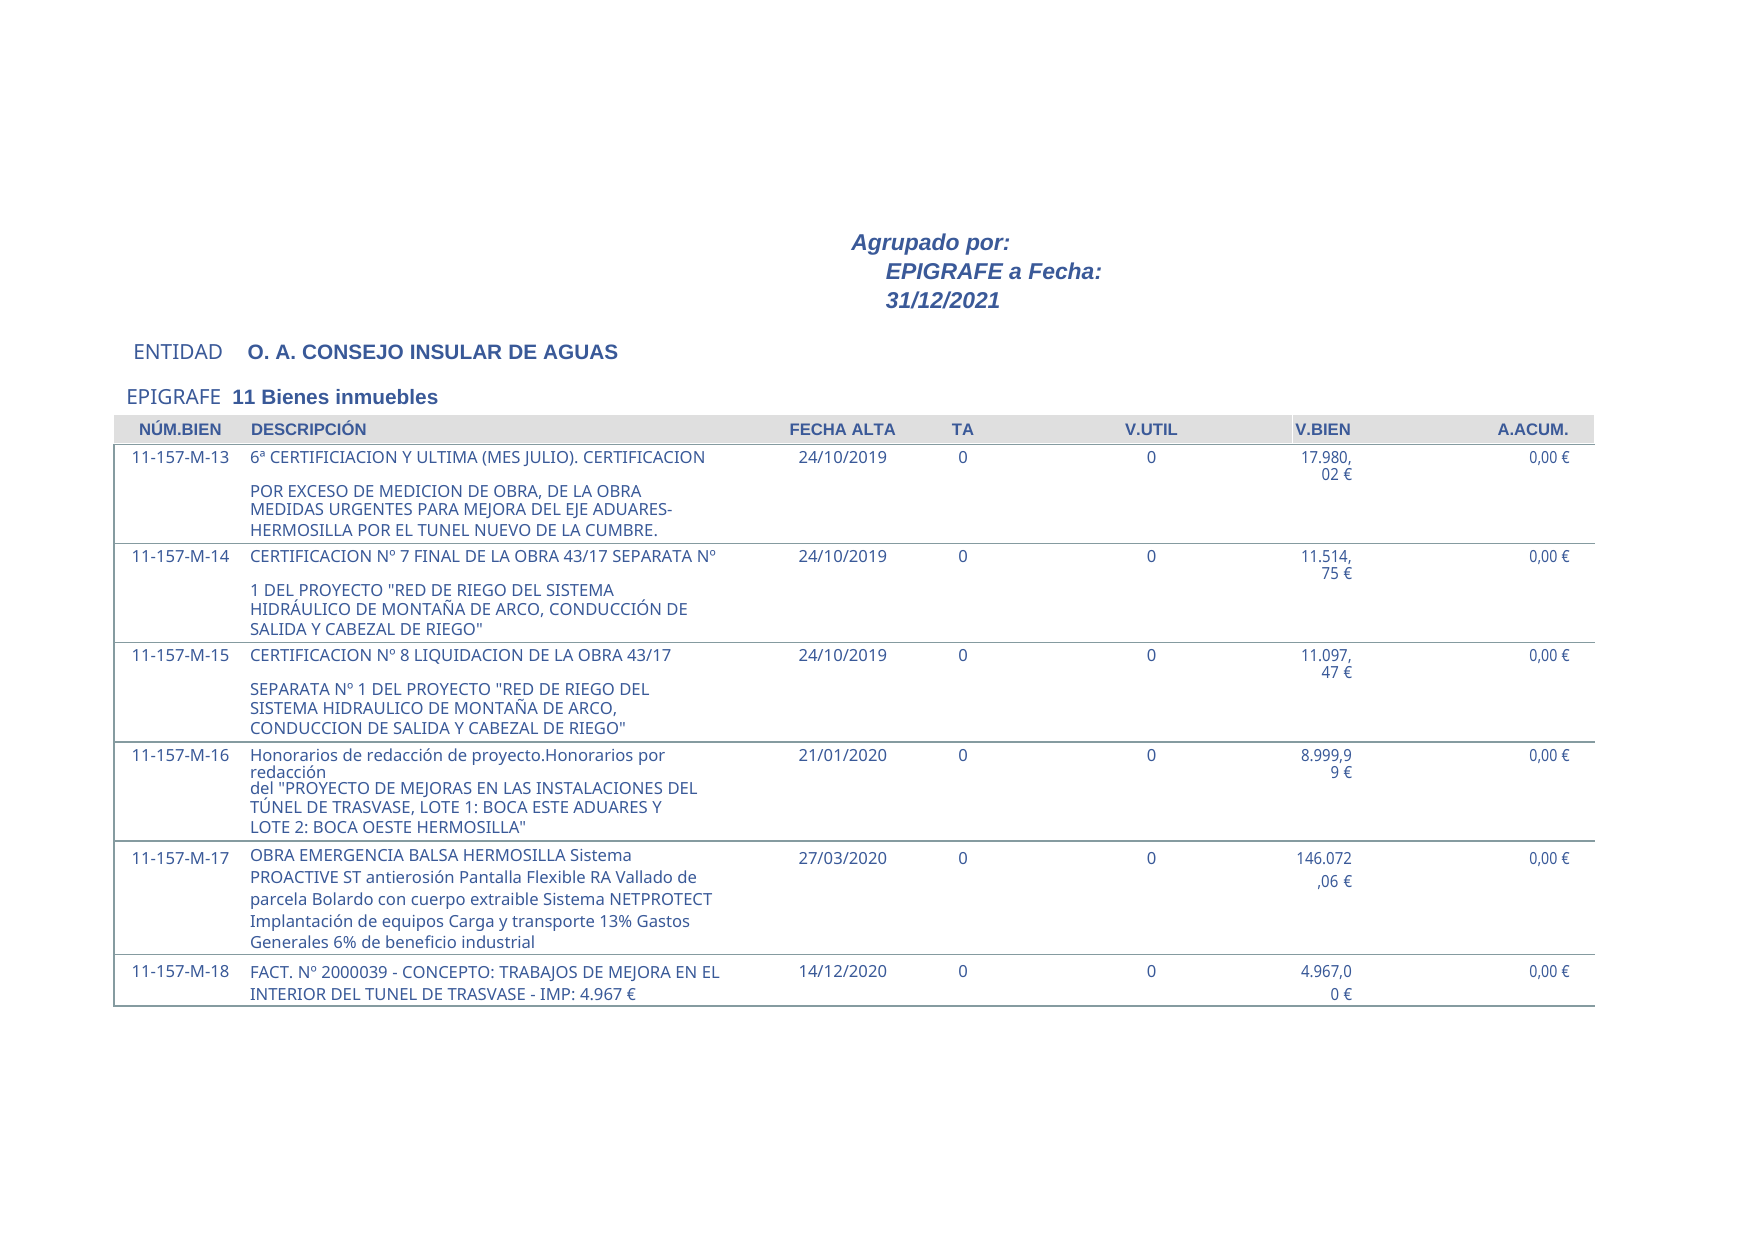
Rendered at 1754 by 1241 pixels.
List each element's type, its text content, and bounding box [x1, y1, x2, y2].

table_cell 6ª CERTIFICIACION Y ULTIMA (MES JULIO). CERTIFICACION [238, 445, 745, 484]
table_cell [1293, 602, 1409, 620]
table_cell 0 [939, 955, 1039, 1005]
table_cell 14/12/2020 [745, 955, 939, 1005]
table_cell [939, 719, 1039, 741]
table_cell [1293, 521, 1409, 543]
table_cell 146.072,06 € [1293, 842, 1409, 954]
table_cell 0,00 € [1409, 842, 1594, 954]
table_cell 1 DEL PROYECTO "RED DE RIEGO DEL SISTEMA [238, 583, 745, 602]
table_cell 0 [939, 445, 1039, 484]
table_cell [745, 800, 939, 818]
table_cell [1039, 521, 1292, 543]
table_cell 0 [939, 643, 1039, 682]
table_cell [1409, 484, 1594, 502]
table_cell [1293, 781, 1409, 800]
table_cell [1039, 602, 1292, 620]
table_header NÚM.BIEN [114, 415, 238, 443]
table_cell POR EXCESO DE MEDICION DE OBRA, DE LA OBRA [238, 484, 745, 502]
table_cell CERTIFICACION Nº 8 LIQUIDACION DE LA OBRA 43/17 [238, 643, 745, 682]
table_cell [1039, 503, 1292, 521]
table_cell [1293, 682, 1409, 701]
table_cell 0 [939, 544, 1039, 583]
table_cell FACT. Nº 2000039 - CONCEPTO: TRABAJOS DE MEJORA EN EL INTERIOR DEL TUNEL DE TRASVASE - IMP: 4.967 € [238, 955, 745, 1005]
table_cell [745, 781, 939, 800]
table_cell OBRA EMERGENCIA BALSA HERMOSILLA Sistema PROACTIVE ST antierosión Pantalla Flexible RA Vallado de parcela Bolardo con cuerpo extraible Sistema NETPROTECT Implantación de equipos Carga y transporte 13% Gastos Generales 6% de beneficio industrial [238, 842, 745, 954]
table_cell 27/03/2020 [745, 842, 939, 954]
table_cell [1409, 503, 1594, 521]
table_cell 11-157-M-14 [115, 544, 238, 583]
table_cell 0,00 € [1409, 544, 1594, 583]
table_cell [745, 503, 939, 521]
table_cell [1039, 800, 1292, 818]
table_cell 0,00 € [1409, 643, 1594, 682]
table_cell 11.514,75 € [1293, 544, 1409, 583]
table_cell [115, 819, 238, 840]
table_cell [745, 819, 939, 840]
table_cell [745, 682, 939, 701]
table_cell [1409, 682, 1594, 701]
table_cell CERTIFICACION Nº 7 FINAL DE LA OBRA 43/17 SEPARATA Nº [238, 544, 745, 583]
table_cell [1039, 819, 1292, 840]
table_cell 17.980,02 € [1293, 445, 1409, 484]
text Agrupado por: EPIGRAFE a Fecha: 31/12/2021 [851, 228, 1134, 314]
table_header V.UTIL [1039, 415, 1292, 443]
table_cell [939, 503, 1039, 521]
table_cell [1039, 781, 1292, 800]
table_cell [1039, 682, 1292, 701]
table_cell [939, 781, 1039, 800]
table_cell [1409, 781, 1594, 800]
table_cell [1409, 583, 1594, 602]
table_cell [745, 701, 939, 719]
table_cell LOTE 2: BOCA OESTE HERMOSILLA" [238, 819, 745, 840]
table_cell [1409, 719, 1594, 741]
table_cell [745, 719, 939, 741]
table_cell Honorarios de redacción de proyecto.Honorarios por redacción [238, 743, 745, 781]
table_cell [115, 503, 238, 521]
table_cell [939, 602, 1039, 620]
table_cell [115, 602, 238, 620]
table_cell [745, 521, 939, 543]
table_cell [1293, 484, 1409, 502]
table_cell [1293, 620, 1409, 642]
table_cell [115, 521, 238, 543]
table_cell [115, 800, 238, 818]
table_cell [745, 583, 939, 602]
table_cell 0 [1039, 445, 1292, 484]
table_cell [939, 682, 1039, 701]
table_cell [1293, 819, 1409, 840]
table_cell [115, 583, 238, 602]
table_cell [1293, 800, 1409, 818]
table_cell 0 [939, 842, 1039, 954]
table_cell [745, 484, 939, 502]
table_cell [115, 484, 238, 502]
table_cell [1039, 583, 1292, 602]
table_cell [1039, 719, 1292, 741]
table_cell [1293, 583, 1409, 602]
table_cell [1293, 701, 1409, 719]
table_cell 8.999,99 € [1293, 743, 1409, 781]
table_cell 4.967,00 € [1293, 955, 1409, 1005]
table_cell CONDUCCION DE SALIDA Y CABEZAL DE RIEGO" [238, 719, 745, 741]
table_cell [1409, 819, 1594, 840]
table_cell [115, 719, 238, 741]
table_cell [1039, 701, 1292, 719]
table_cell [1039, 484, 1292, 502]
table_cell [1409, 800, 1594, 818]
table_cell 0 [1039, 842, 1292, 954]
table_cell HIDRÁULICO DE MONTAÑA DE ARCO, CONDUCCIÓN DE [238, 602, 745, 620]
table_cell [1293, 503, 1409, 521]
table_cell [1293, 719, 1409, 741]
table_cell [939, 701, 1039, 719]
table_header FECHA ALTA [745, 415, 939, 443]
table_cell [939, 819, 1039, 840]
table_cell [115, 781, 238, 800]
table_cell [939, 800, 1039, 818]
table_cell [115, 701, 238, 719]
table_cell MEDIDAS URGENTES PARA MEJORA DEL EJE ADUARES- [238, 503, 745, 521]
table_header TA [939, 415, 1039, 443]
table_cell 0 [1039, 955, 1292, 1005]
table_cell [745, 602, 939, 620]
table_cell 0,00 € [1409, 445, 1594, 484]
table_cell 11-157-M-16 [115, 743, 238, 781]
table_cell TÚNEL DE TRASVASE, LOTE 1: BOCA ESTE ADUARES Y [238, 800, 745, 818]
table_header V.BIEN [1293, 415, 1409, 443]
table_cell 21/01/2020 [745, 743, 939, 781]
table_cell [1409, 701, 1594, 719]
table_cell 0 [1039, 743, 1292, 781]
table_cell [1409, 620, 1594, 642]
text ENTIDAD O. A. CONSEJO INSULAR DE AGUAS [133, 337, 1606, 365]
table_cell [1409, 602, 1594, 620]
table_cell [939, 484, 1039, 502]
table_cell 11.097,47 € [1293, 643, 1409, 682]
table_cell del "PROYECTO DE MEJORAS EN LAS INSTALACIONES DEL [238, 781, 745, 800]
table_cell 0,00 € [1409, 955, 1594, 1005]
table_cell [1039, 620, 1292, 642]
table_cell 24/10/2019 [745, 445, 939, 484]
table_cell SISTEMA HIDRAULICO DE MONTAÑA DE ARCO, [238, 701, 745, 719]
table_cell 0 [939, 743, 1039, 781]
table_cell 11-157-M-17 [115, 842, 238, 954]
table_cell [115, 620, 238, 642]
table_cell [115, 682, 238, 701]
table_cell [939, 583, 1039, 602]
text EPIGRAFE 11 Bienes inmuebles [126, 382, 1606, 411]
table_cell 24/10/2019 [745, 544, 939, 583]
table_cell 0 [1039, 643, 1292, 682]
table_cell HERMOSILLA POR EL TUNEL NUEVO DE LA CUMBRE. [238, 521, 745, 543]
table_cell [939, 521, 1039, 543]
table_cell SALIDA Y CABEZAL DE RIEGO" [238, 620, 745, 642]
table_cell 11-157-M-15 [115, 643, 238, 682]
table_header A.ACUM. [1409, 415, 1594, 443]
table_cell 0 [1039, 544, 1292, 583]
table_cell 11-157-M-18 [115, 955, 238, 1005]
table_cell [745, 620, 939, 642]
table_cell SEPARATA Nº 1 DEL PROYECTO "RED DE RIEGO DEL [238, 682, 745, 701]
table_cell [1409, 521, 1594, 543]
table_cell 0,00 € [1409, 743, 1594, 781]
table_header DESCRIPCIÓN [238, 415, 745, 443]
table_cell [939, 620, 1039, 642]
table_cell 24/10/2019 [745, 643, 939, 682]
table_cell 11-157-M-13 [115, 445, 238, 484]
